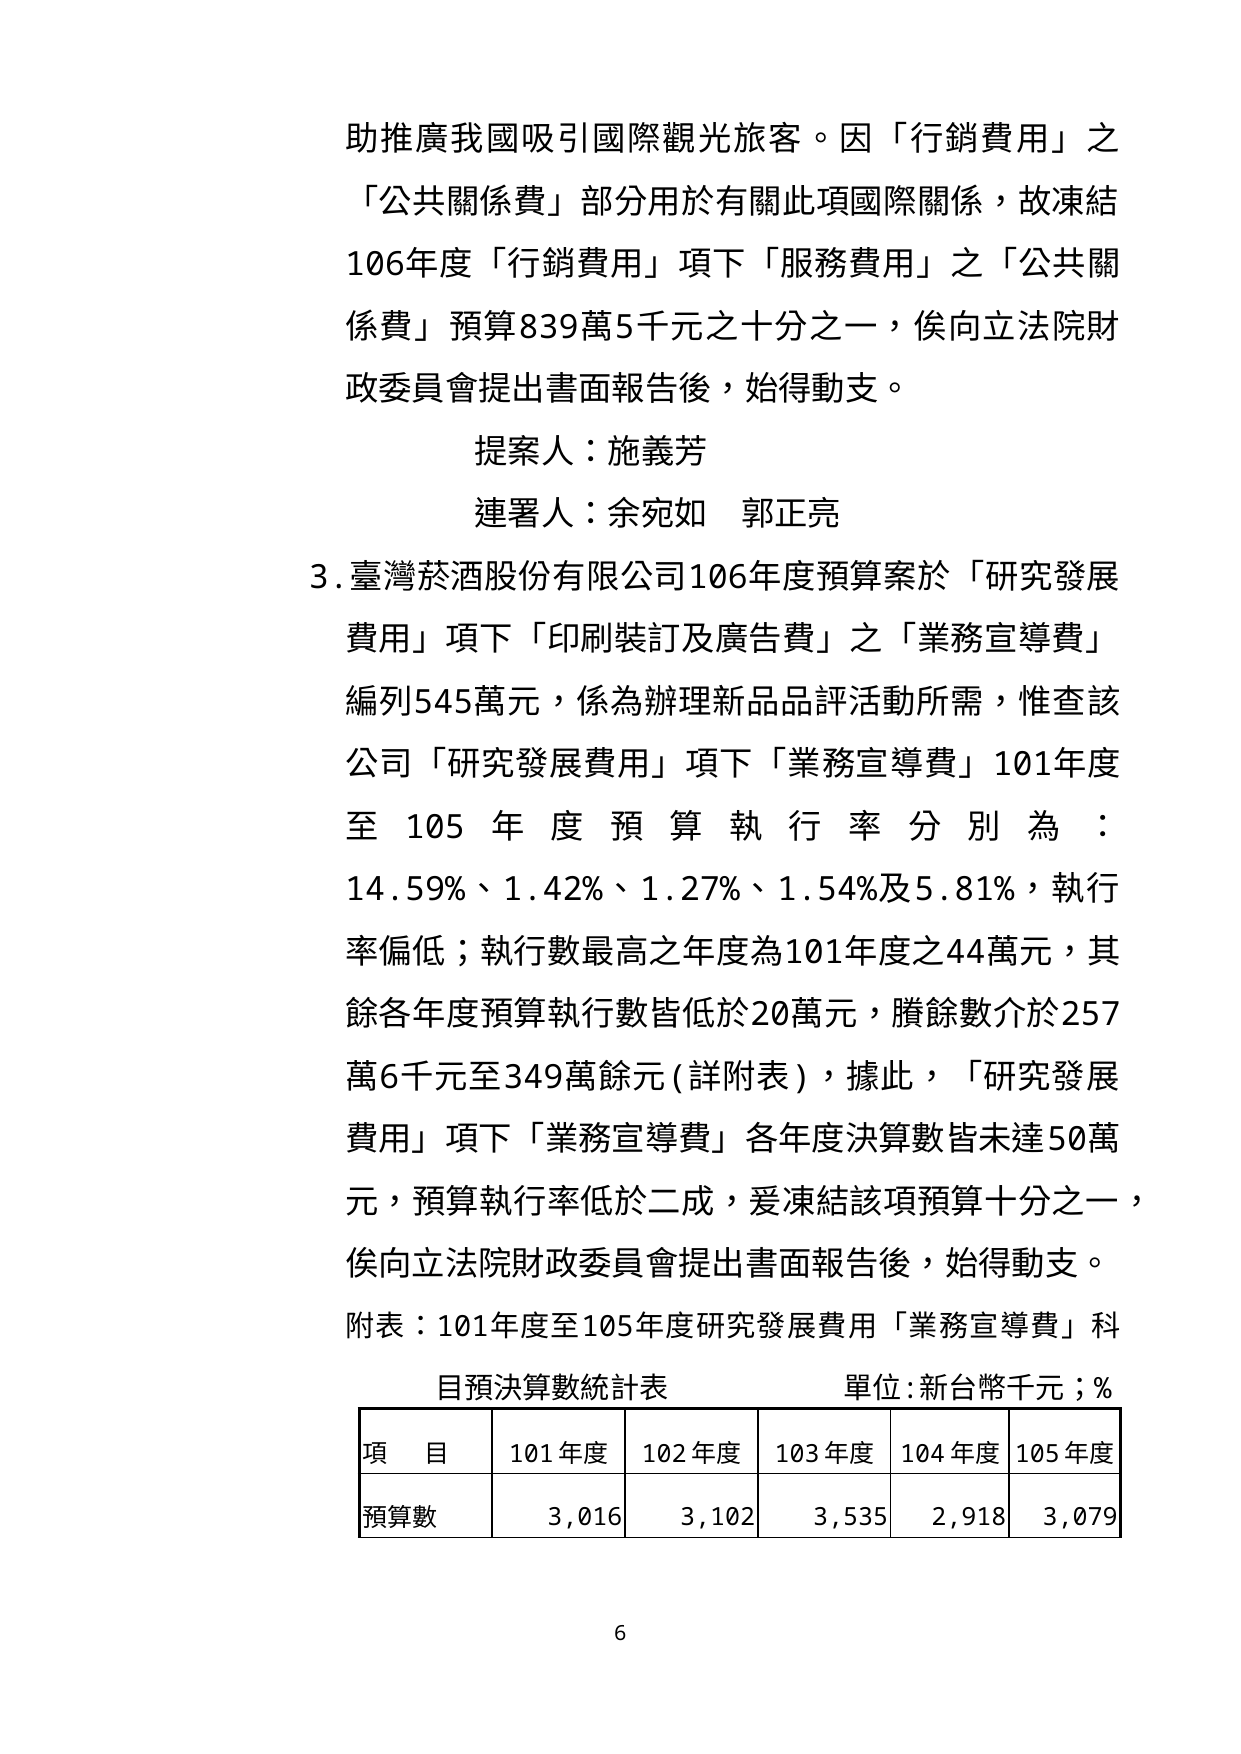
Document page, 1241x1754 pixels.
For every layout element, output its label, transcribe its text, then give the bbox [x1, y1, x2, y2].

table_cell 2,918 [891, 1474, 1008, 1537]
table_header 103年度 [759, 1410, 890, 1473]
text 提案人：施義芳 [345, 407, 1120, 469]
text 附表：101年度至105年度研究發展費用「業務宣導費」科目預決算數統計表 單位:新台幣千元；% [345, 1282, 1120, 1407]
text 3.臺灣菸酒股份有限公司106年度預算案於「研究發展費用」項下「印刷裝訂及廣告費」之「業務宣導費」編列545萬元，係為辦理新品品評活動所需，惟查該公司「研究發展費用」項下「業務宣導費」101年度至105年度預算執行率分別為：14.59%、1.42%、1.27%、1.54%及5.81%，執行率偏低；執行數最高之年度為101年度之44萬元，其餘各年度預算執行數皆低於20萬元，賸餘數介於257萬6千元至349萬餘元(詳附表)，據此，「研究發展費用」項下「業務宣導費」各年度決算數皆未達50萬元，預算執行率低於二成，爰凍結該項預算十分之一，俟向立法院財政委員會提出書面報告後，始得動支。 [308, 532, 1120, 1282]
table_header 102年度 [626, 1410, 757, 1473]
table_header 105年度 [1010, 1410, 1119, 1473]
text 爰要求臺灣菸酒股份有限公司，為求多元發展，106年度考量引進代理外國具特色或高品質之菸品，以利提高公司產品市占率與營業績效；外銷部分因有配合新南向政策，營收似可以105年度為標準提高10%，逐漸恢復往年水準；參訪臺灣菸酒股份有限公司各觀光酒廠之外籍旅客，應較105年提升10%，協助推廣我國吸引國際觀光旅客。因「行銷費用」之「公共關係費」部分用於有關此項國際關係，故凍結106年度「行銷費用」項下「服務費用」之「公共關係費」預算839萬5千元之十分之一，俟向立法院財政委員會提出書面報告後，始得動支。 [308, 94, 1120, 407]
table_header 104年度 [891, 1410, 1008, 1473]
table_header 101年度 [493, 1410, 624, 1473]
table_cell 3,079 [1010, 1474, 1119, 1537]
table_header 項 目 [361, 1410, 491, 1473]
table_cell 3,102 [626, 1474, 757, 1537]
table_cell 3,535 [759, 1474, 890, 1537]
text 連署人：余宛如 郭正亮 [345, 469, 1120, 532]
table_cell 3,016 [493, 1474, 624, 1537]
table_cell 預算數 [361, 1474, 491, 1537]
